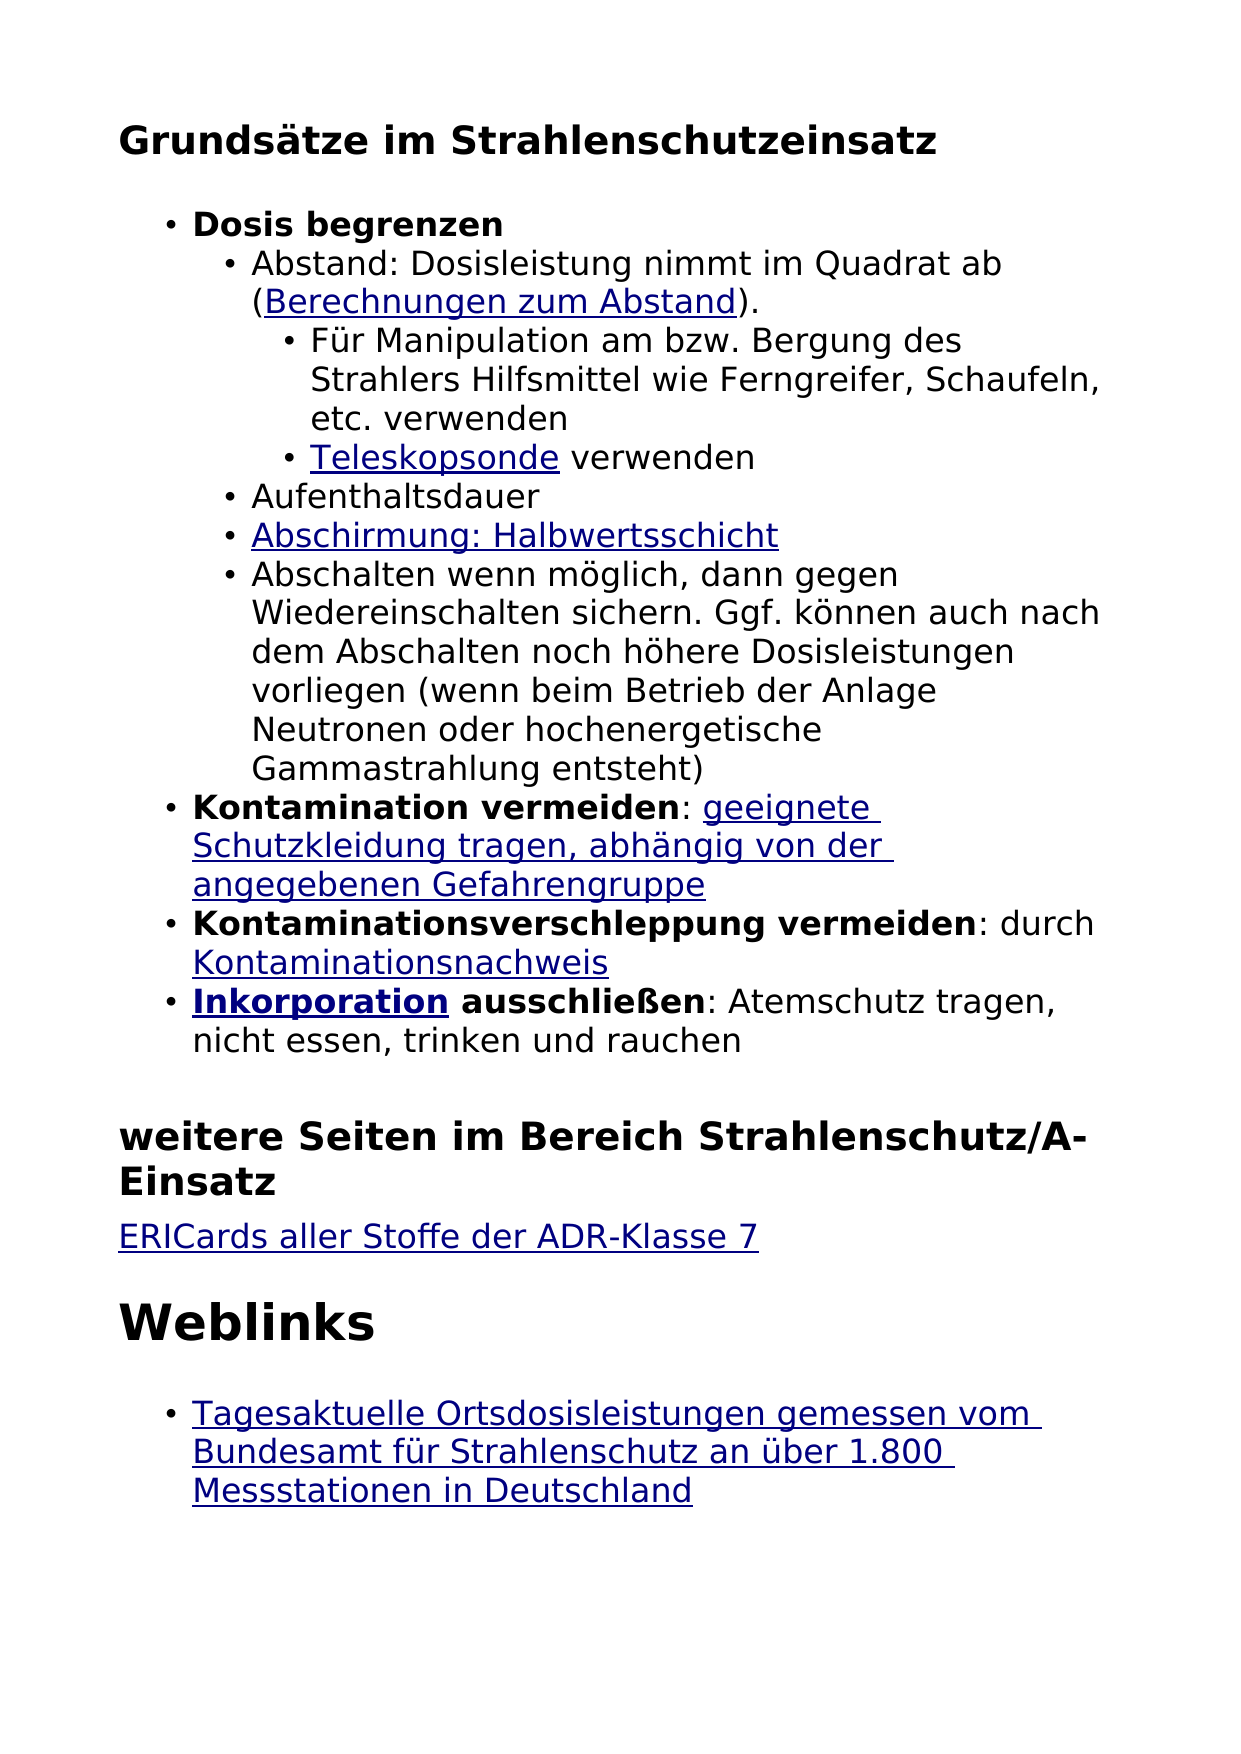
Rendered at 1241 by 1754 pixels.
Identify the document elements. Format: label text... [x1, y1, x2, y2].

list Dosis begrenzen [177, 205, 1122, 244]
list Tagesaktuelle Ortsdosisleistungen gemessen vom Bundesamt für Strahlenschutz an über 1.800 Messstationen in Deutschland [177, 1394, 1122, 1511]
list Aufenthaltsdauer [236, 477, 1122, 516]
subtitle Grundsätze im Strahlenschutzeinsatz [118, 118, 1122, 163]
list Inkorporation ausschließen: Atemschutz tragen, nicht essen, trinken und rauchen [177, 982, 1122, 1060]
list Abstand: Dosisleistung nimmt im Quadrat ab (Berechnungen zum Abstand). [236, 244, 1122, 322]
list Für Manipulation am bzw. Bergung des Strahlers Hilfsmittel wie Ferngreifer, Schaufeln, etc. verwenden [295, 322, 1122, 438]
subtitle weitere Seiten im Bereich Strahlenschutz/A-Einsatz [118, 1114, 1122, 1205]
text ERICards aller Stoffe der ADR-Klasse 7 [118, 1217, 1122, 1256]
list Kontaminationsverschleppung vermeiden: durch Kontaminationsnachweis [177, 905, 1122, 982]
list Teleskopsonde verwenden [295, 438, 1122, 477]
list Kontamination vermeiden: geeignete Schutzkleidung tragen, abhängig von der angegebenen Gefahrengruppe [177, 788, 1122, 905]
list Abschalten wenn möglich, dann gegen Wiedereinschalten sichern. Ggf. können auch nach dem Abschalten noch höhere Dosisleistungen vorliegen (wenn beim Betrieb der Anlage Neutronen oder hochenergetische Gammastrahlung entsteht) [236, 555, 1122, 788]
list Abschirmung: Halbwertsschicht [236, 516, 1122, 555]
subtitle Weblinks [118, 1294, 1122, 1352]
